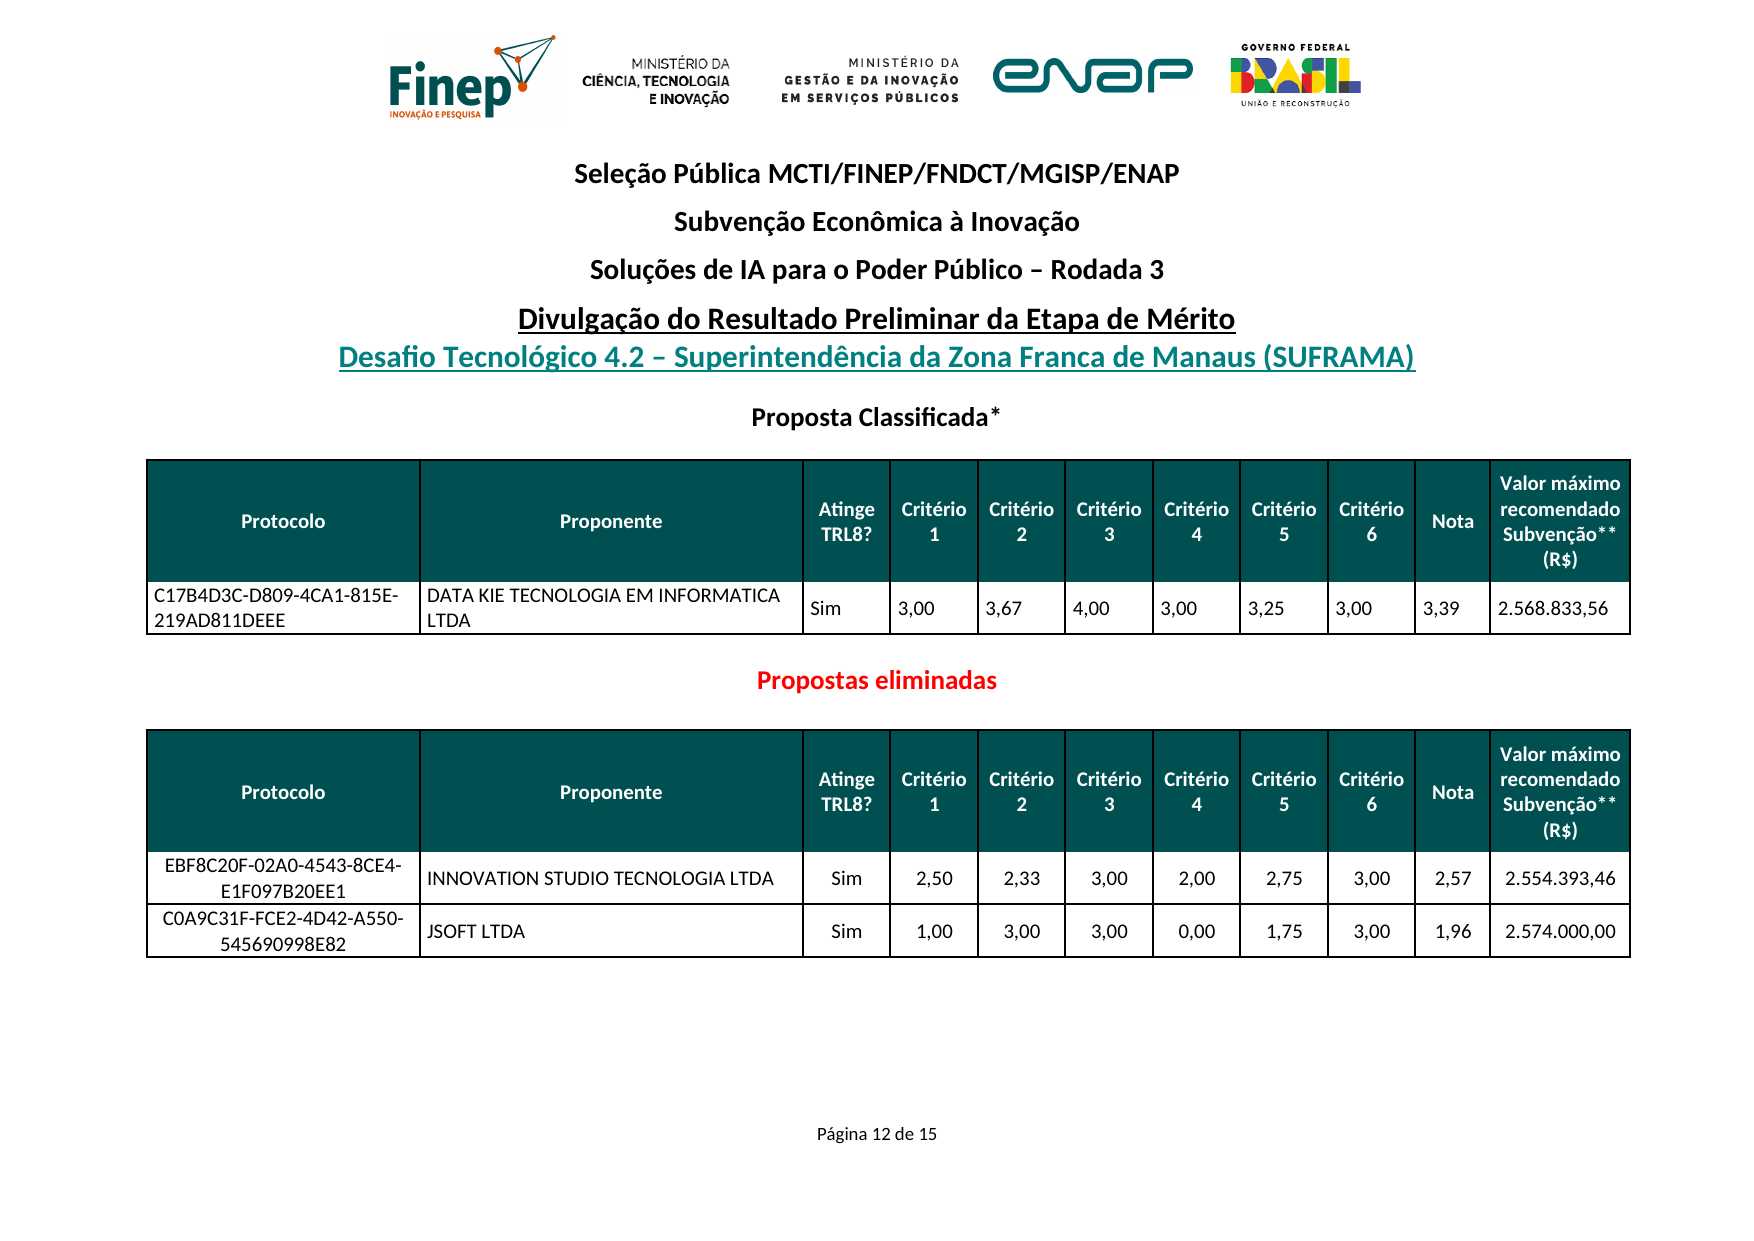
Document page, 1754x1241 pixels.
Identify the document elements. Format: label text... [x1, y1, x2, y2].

table_cell 3,00 [1066, 905, 1152, 956]
table_header Proponente [421, 461, 802, 582]
table_header Nota [1416, 461, 1489, 582]
table_cell 3,00 [1329, 905, 1414, 956]
table_cell 3,39 [1416, 582, 1489, 633]
table_cell 2.554.393,46 [1491, 853, 1629, 903]
table_cell 2.574.000,00 [1491, 905, 1629, 956]
table_header Critério 4 [1154, 461, 1239, 582]
table_cell 1,96 [1416, 905, 1489, 956]
table_cell 2,33 [979, 853, 1064, 903]
table_header Atinge TRL8? [804, 461, 889, 582]
table_cell Sim [804, 582, 889, 633]
table_header Critério 2 [979, 461, 1064, 582]
table_header Critério 5 [1241, 731, 1327, 852]
table_header Critério 4 [1154, 731, 1239, 852]
table_cell 4,00 [1066, 582, 1152, 633]
table_cell 3,00 [891, 582, 977, 633]
table_cell 3,00 [1154, 582, 1239, 633]
table_header Protocolo [148, 731, 419, 852]
table_header Critério 5 [1241, 461, 1327, 582]
table_cell 3,00 [1066, 853, 1152, 903]
table_cell 2,75 [1241, 853, 1327, 903]
table_header Critério 1 [891, 461, 977, 582]
text Desafio Tecnológico 4.2 – Superintendência da Zona Franca de Manaus (SUFRAMA) [148, 337, 1606, 376]
table_cell INNOVATION STUDIO TECNOLOGIA LTDA [421, 853, 802, 903]
table_cell EBF8C20F-02A0-4543-8CE4-E1F097B20EE1 [148, 853, 419, 903]
text Propostas eliminadas [148, 663, 1606, 696]
table_cell 2.568.833,56 [1491, 582, 1629, 633]
table_cell C0A9C31F-FCE2-4D42-A550-545690998E82 [148, 905, 419, 956]
table_cell DATA KIE TECNOLOGIA EM INFORMATICA LTDA [421, 582, 802, 633]
table_cell JSOFT LTDA [421, 905, 802, 956]
table_cell 2,57 [1416, 853, 1489, 903]
table_cell 1,75 [1241, 905, 1327, 956]
table_header Critério 3 [1066, 731, 1152, 852]
table_header Valor máximo recomendado Subvenção** (R$) [1491, 731, 1629, 852]
table_header Protocolo [148, 461, 419, 582]
table_header Proponente [421, 731, 802, 852]
table_header Atinge TRL8? [804, 731, 889, 852]
table_cell 3,00 [979, 905, 1064, 956]
table_header Valor máximo recomendado Subvenção** (R$) [1491, 461, 1629, 582]
table_cell Sim [804, 853, 889, 903]
text Proposta Classificada* [148, 401, 1606, 433]
table_header Nota [1416, 731, 1489, 852]
table_cell 2,50 [891, 853, 977, 903]
table_cell C17B4D3C-D809-4CA1-815E-219AD811DEEE [148, 582, 419, 633]
table_cell 3,67 [979, 582, 1064, 633]
table_header Critério 1 [891, 731, 977, 852]
table_header Critério 3 [1066, 461, 1152, 582]
table_cell 0,00 [1154, 905, 1239, 956]
table_header Critério 6 [1329, 461, 1414, 582]
table_cell 1,00 [891, 905, 977, 956]
table_cell 3,00 [1329, 853, 1414, 903]
table_cell Sim [804, 905, 889, 956]
table_cell 3,00 [1329, 582, 1414, 633]
table_cell 3,25 [1241, 582, 1327, 633]
table_cell 2,00 [1154, 853, 1239, 903]
table_header Critério 2 [979, 731, 1064, 852]
table_header Critério 6 [1329, 731, 1414, 852]
